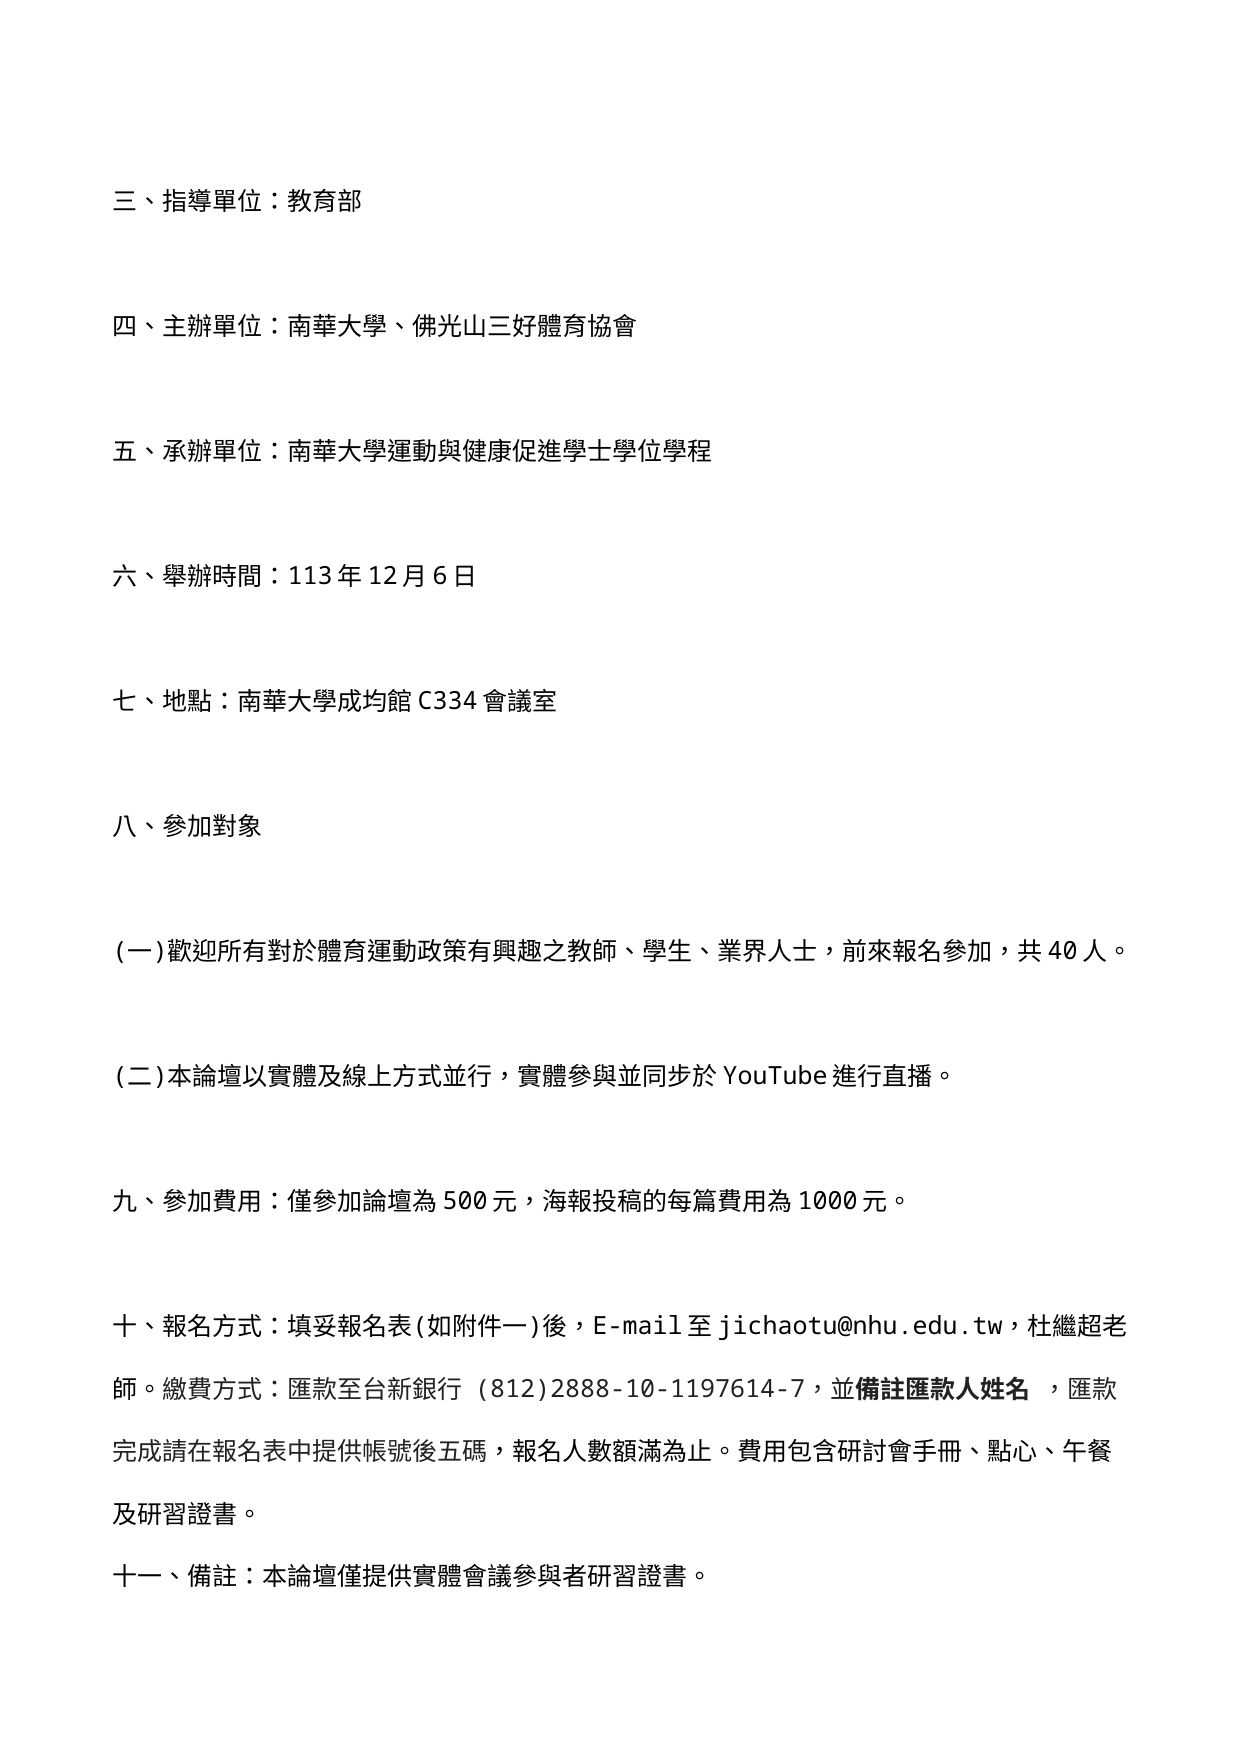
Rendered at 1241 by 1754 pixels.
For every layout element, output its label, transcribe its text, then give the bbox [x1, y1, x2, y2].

text 五、承辦單位：南華大學運動與健康促進學士學位學程 [112, 408, 1128, 471]
text 九、參加費用：僅參加論壇為500元，海報投稿的每篇費用為1000元。 [112, 1158, 1128, 1221]
text 七、地點：南華大學成均館C334會議室 [112, 658, 1128, 721]
text 六、舉辦時間：113年12月6日 [112, 533, 1128, 596]
text 十一、備註：本論壇僅提供實體會議參與者研習證書。 [112, 1533, 1128, 1596]
text 十、報名方式：填妥報名表(如附件一)後，E-mail至jichaotu@nhu.edu.tw，杜繼超老師。繳費方式：匯款至台新銀行 (812)2888-10-1197614-7，並備註匯款人姓名 ，匯款完成請在報名表中提供帳號後五碼，報名人數額滿為止。費用包含研討會手冊、點心、午餐及研習證書。 [112, 1283, 1128, 1533]
text (一)歡迎所有對於體育運動政策有興趣之教師、學生、業界人士，前來報名參加，共40人。 [112, 908, 1128, 971]
text 八、參加對象 [112, 783, 1128, 846]
text (二)本論壇以實體及線上方式並行，實體參與並同步於YouTube進行直播。 [112, 1033, 1128, 1096]
text 四、主辦單位：南華大學、佛光山三好體育協會 [112, 283, 1128, 346]
text 三、指導單位：教育部 [112, 158, 1128, 221]
